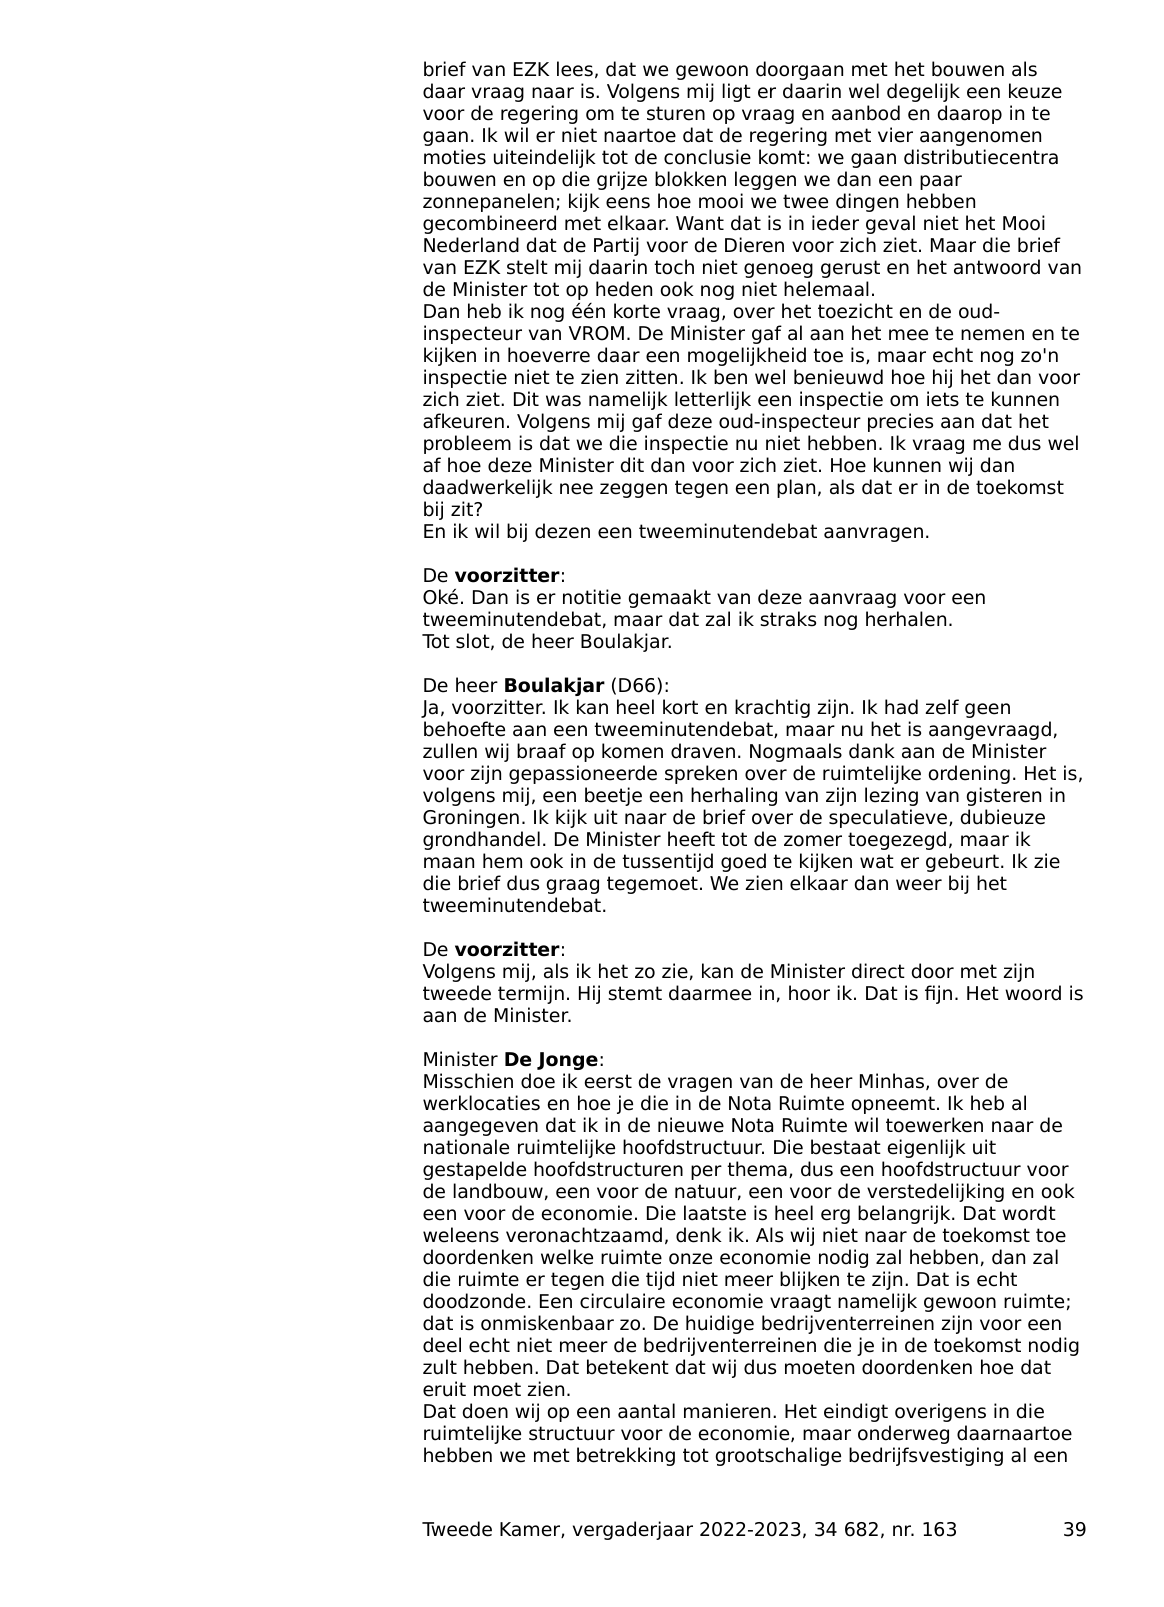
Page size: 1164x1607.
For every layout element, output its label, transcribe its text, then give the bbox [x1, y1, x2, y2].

text En ik wil bij dezen een tweeminutendebat aanvragen. [422, 521, 1087, 543]
text Oké. Dan is er notitie gemaakt van deze aanvraag voor een tweeminutendebat, maar dat zal ik straks nog herhalen. [422, 587, 1087, 631]
text De voorzitter: [422, 939, 1087, 961]
text Minister De Jonge: [422, 1049, 1087, 1071]
text Dan heb ik nog één korte vraag, over het toezicht en de oud-inspecteur van VROM. De Minister gaf al aan het mee te nemen en te kijken in hoeverre daar een mogelijkheid toe is, maar echt nog zo'n inspectie niet te zien zitten. Ik ben wel benieuwd hoe hij het dan voor zich ziet. Dit was namelijk letterlijk een inspectie om iets te kunnen afkeuren. Volgens mij gaf deze oud-inspecteur precies aan dat het probleem is dat we die inspectie nu niet hebben. Ik vraag me dus wel af hoe deze Minister dit dan voor zich ziet. Hoe kunnen wij dan daadwerkelijk nee zeggen tegen een plan, als dat er in de toekomst bij zit? [422, 301, 1087, 521]
text De voorzitter: [422, 565, 1087, 587]
text Tot slot, de heer Boulakjar. [422, 631, 1087, 653]
text De heer Boulakjar (D66): [422, 675, 1087, 697]
text Ja, voorzitter. Ik kan heel kort en krachtig zijn. Ik had zelf geen behoefte aan een tweeminutendebat, maar nu het is aangevraagd, zullen wij braaf op komen draven. Nogmaals dank aan de Minister voor zijn gepassioneerde spreken over de ruimtelijke ordening. Het is, volgens mij, een beetje een herhaling van zijn lezing van gisteren in Groningen. Ik kijk uit naar de brief over de speculatieve, dubieuze grondhandel. De Minister heeft tot de zomer toegezegd, maar ik maan hem ook in de tussentijd goed te kijken wat er gebeurt. Ik zie die brief dus graag tegemoet. We zien elkaar dan weer bij het tweeminutendebat. [422, 697, 1087, 917]
text brief van EZK lees, dat we gewoon doorgaan met het bouwen als daar vraag naar is. Volgens mij ligt er daarin wel degelijk een keuze voor de regering om te sturen op vraag en aanbod en daarop in te gaan. Ik wil er niet naartoe dat de regering met vier aangenomen moties uiteindelijk tot de conclusie komt: we gaan distributiecentra bouwen en op die grijze blokken leggen we dan een paar zonnepanelen; kijk eens hoe mooi we twee dingen hebben gecombineerd met elkaar. Want dat is in ieder geval niet het Mooi Nederland dat de Partij voor de Dieren voor zich ziet. Maar die brief van EZK stelt mij daarin toch niet genoeg gerust en het antwoord van de Minister tot op heden ook nog niet helemaal. [422, 59, 1087, 301]
text Volgens mij, als ik het zo zie, kan de Minister direct door met zijn tweede termijn. Hij stemt daarmee in, hoor ik. Dat is fijn. Het woord is aan de Minister. [422, 961, 1087, 1027]
text Dat doen wij op een aantal manieren. Het eindigt overigens in die ruimtelijke structuur voor de economie, maar onderweg daarnaartoe hebben we met betrekking tot grootschalige bedrijfsvestiging al een [422, 1401, 1087, 1467]
text Misschien doe ik eerst de vragen van de heer Minhas, over de werklocaties en hoe je die in de Nota Ruimte opneemt. Ik heb al aangegeven dat ik in de nieuwe Nota Ruimte wil toewerken naar de nationale ruimtelijke hoofdstructuur. Die bestaat eigenlijk uit gestapelde hoofdstructuren per thema, dus een hoofdstructuur voor de landbouw, een voor de natuur, een voor de verstedelijking en ook een voor de economie. Die laatste is heel erg belangrijk. Dat wordt weleens veronachtzaamd, denk ik. Als wij niet naar de toekomst toe doordenken welke ruimte onze economie nodig zal hebben, dan zal die ruimte er tegen die tijd niet meer blijken te zijn. Dat is echt doodzonde. Een circulaire economie vraagt namelijk gewoon ruimte; dat is onmiskenbaar zo. De huidige bedrijventerreinen zijn voor een deel echt niet meer de bedrijventerreinen die je in de toekomst nodig zult hebben. Dat betekent dat wij dus moeten doordenken hoe dat eruit moet zien. [422, 1071, 1087, 1401]
